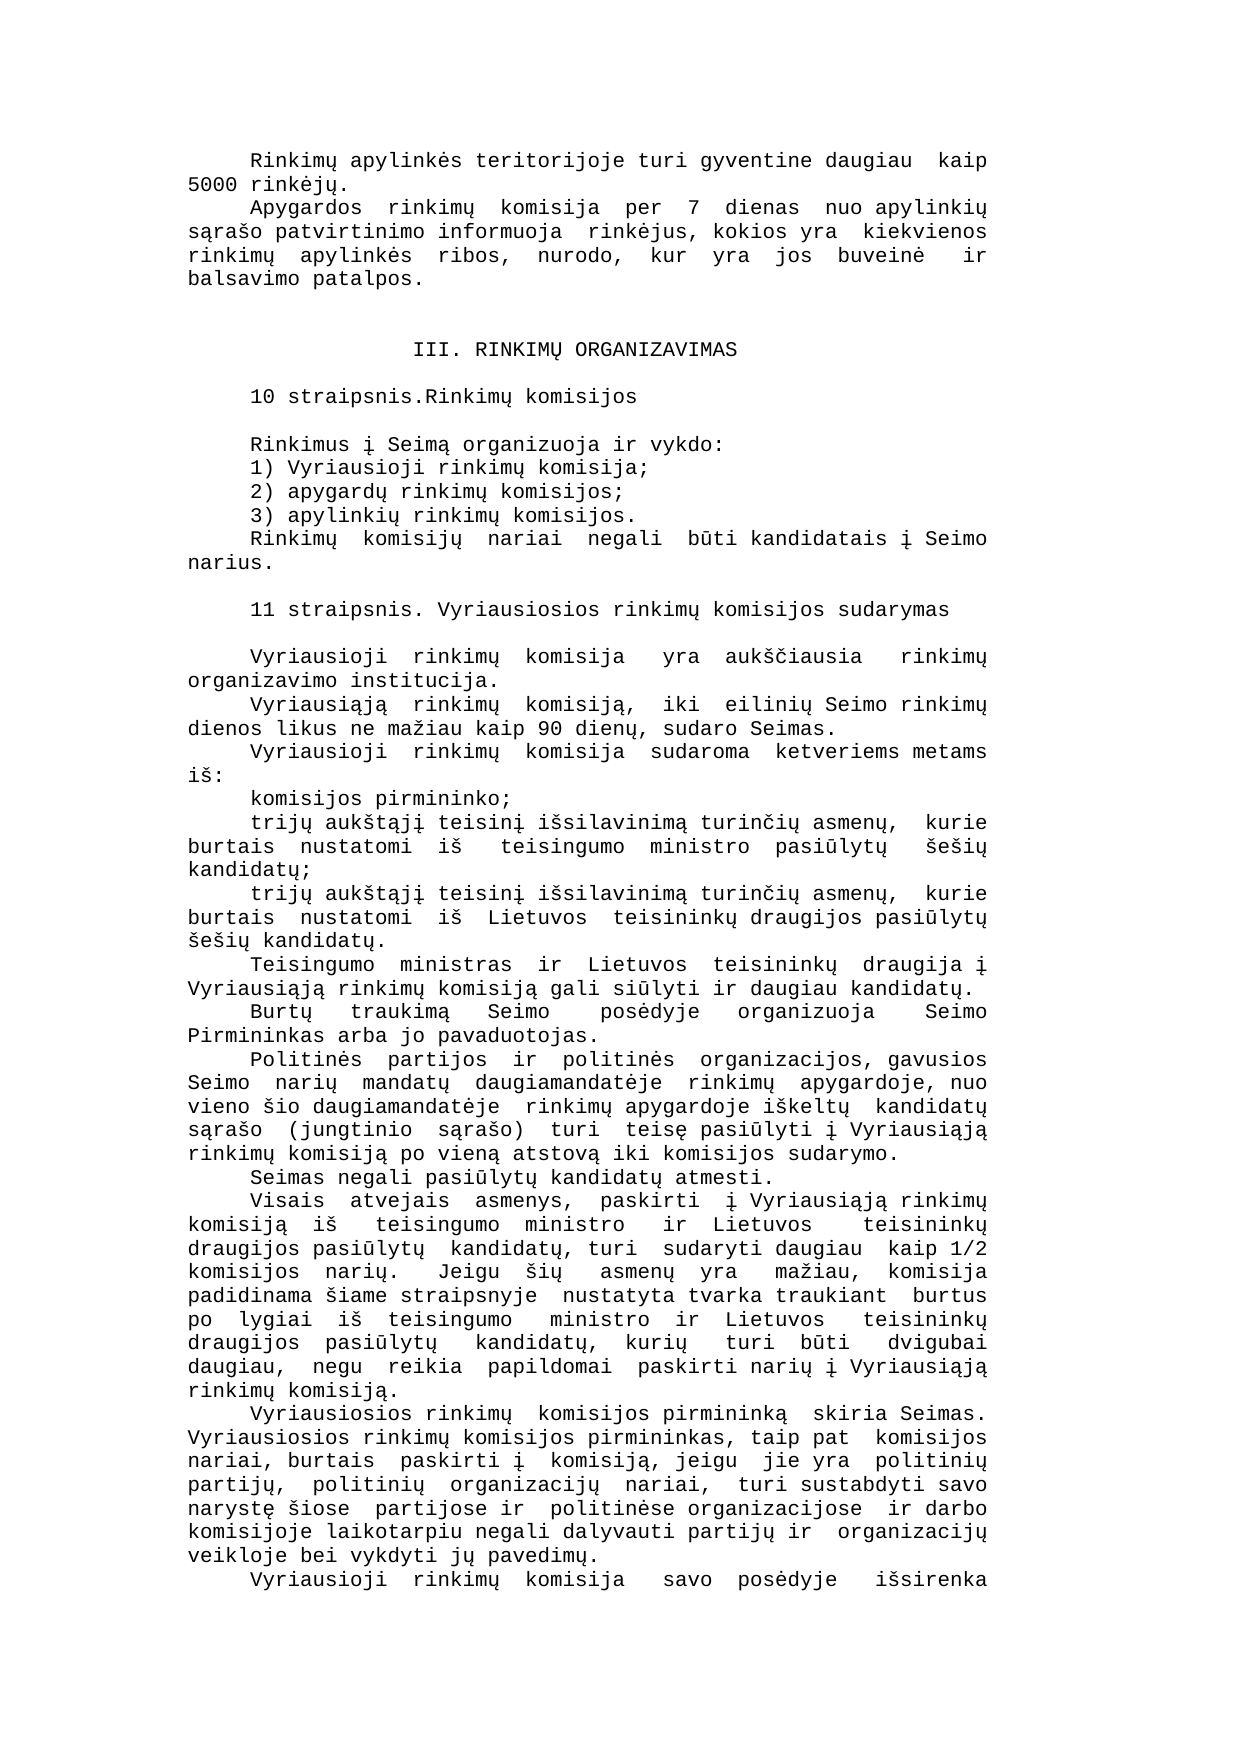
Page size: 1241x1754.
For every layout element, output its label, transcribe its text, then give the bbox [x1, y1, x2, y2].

text Teisingumo ministras ir Lietuvos teisininkų draugija į [187, 954, 1053, 978]
text draugijos pasiūlytų kandidatų, turi sudaryti daugiau kaip 1/2 [187, 1238, 1053, 1261]
text dienos likus ne mažiau kaip 90 dienų, sudaro Seimas. [187, 717, 1053, 741]
text Burtų traukimą Seimo posėdyje organizuoja Seimo [187, 1001, 1053, 1025]
text po lygiai iš teisingumo ministro ir Lietuvos teisininkų [187, 1309, 1053, 1332]
text iš: [187, 765, 1053, 788]
text Rinkimų apylinkės teritorijoje turi gyventine daugiau kaip [187, 150, 1053, 174]
text rinkimų apylinkės ribos, nurodo, kur yra jos buveinė ir [187, 244, 1053, 268]
text daugiau, negu reikia papildomai paskirti narių į Vyriausiąją [187, 1356, 1053, 1379]
text narystę šiose partijose ir politinėse organizacijose ir darbo [187, 1498, 1053, 1521]
text rinkimų komisiją. [187, 1379, 1053, 1403]
text Vyriausiąją rinkimų komisiją, iki eilinių Seimo rinkimų [187, 694, 1053, 717]
text Rinkimų komisijų nariai negali būti kandidatais į Seimo [187, 528, 1053, 552]
text narius. [187, 552, 1053, 576]
text komisijos pirmininko; [187, 788, 1053, 812]
text šešių kandidatų. [187, 930, 1053, 954]
text Apygardos rinkimų komisija per 7 dienas nuo apylinkių [187, 197, 1053, 221]
text organizavimo institucija. [187, 670, 1053, 694]
text 1) Vyriausioji rinkimų komisija; [187, 457, 1053, 481]
text komisiją iš teisingumo ministro ir Lietuvos teisininkų [187, 1214, 1053, 1238]
text trijų aukštąjį teisinį išsilavinimą turinčių asmenų, kurie [187, 883, 1053, 907]
text sąrašo (jungtinio sąrašo) turi teisę pasiūlyti į Vyriausiąją [187, 1119, 1053, 1143]
text III. RINKIMŲ ORGANIZAVIMAS [187, 339, 1053, 363]
text trijų aukštąjį teisinį išsilavinimą turinčių asmenų, kurie [187, 812, 1053, 836]
text Vyriausiosios rinkimų komisijos pirmininką skiria Seimas. [187, 1403, 1053, 1427]
text komisijos narių. Jeigu šių asmenų yra mažiau, komisija [187, 1261, 1053, 1285]
text vieno šio daugiamandatėje rinkimų apygardoje iškeltų kandidatų [187, 1096, 1053, 1119]
text Politinės partijos ir politinės organizacijos, gavusios [187, 1048, 1053, 1072]
text kandidatų; [187, 859, 1053, 883]
text Seimas negali pasiūlytų kandidatų atmesti. [187, 1167, 1053, 1190]
text Visais atvejais asmenys, paskirti į Vyriausiąją rinkimų [187, 1190, 1053, 1214]
text Vyriausiosios rinkimų komisijos pirmininkas, taip pat komisijos [187, 1427, 1053, 1451]
text nariai, burtais paskirti į komisiją, jeigu jie yra politinių [187, 1451, 1053, 1474]
text Seimo narių mandatų daugiamandatėje rinkimų apygardoje, nuo [187, 1072, 1053, 1096]
text komisijoje laikotarpiu negali dalyvauti partijų ir organizacijų [187, 1521, 1053, 1545]
text veikloje bei vykdyti jų pavedimų. [187, 1545, 1053, 1569]
text 5000 rinkėjų. [187, 174, 1053, 197]
text sąrašo patvirtinimo informuoja rinkėjus, kokios yra kiekvienos [187, 221, 1053, 244]
text 11 straipsnis. Vyriausiosios rinkimų komisijos sudarymas [187, 599, 1053, 623]
text 10 straipsnis.Rinkimų komisijos [187, 386, 1053, 410]
text Vyriausioji rinkimų komisija sudaroma ketveriems metams [187, 741, 1053, 765]
text Vyriausiąją rinkimų komisiją gali siūlyti ir daugiau kandidatų. [187, 978, 1053, 1001]
text padidinama šiame straipsnyje nustatyta tvarka traukiant burtus [187, 1285, 1053, 1309]
text rinkimų komisiją po vieną atstovą iki komisijos sudarymo. [187, 1143, 1053, 1167]
text balsavimo patalpos. [187, 268, 1053, 292]
text Rinkimus į Seimą organizuoja ir vykdo: [187, 434, 1053, 457]
text partijų, politinių organizacijų nariai, turi sustabdyti savo [187, 1474, 1053, 1498]
text Vyriausioji rinkimų komisija savo posėdyje išsirenka [187, 1569, 1053, 1592]
text Vyriausioji rinkimų komisija yra aukščiausia rinkimų [187, 647, 1053, 670]
text burtais nustatomi iš Lietuvos teisininkų draugijos pasiūlytų [187, 907, 1053, 930]
text draugijos pasiūlytų kandidatų, kurių turi būti dvigubai [187, 1332, 1053, 1356]
text Pirmininkas arba jo pavaduotojas. [187, 1025, 1053, 1048]
text burtais nustatomi iš teisingumo ministro pasiūlytų šešių [187, 836, 1053, 859]
text 3) apylinkių rinkimų komisijos. [187, 505, 1053, 528]
text 2) apygardų rinkimų komisijos; [187, 481, 1053, 505]
